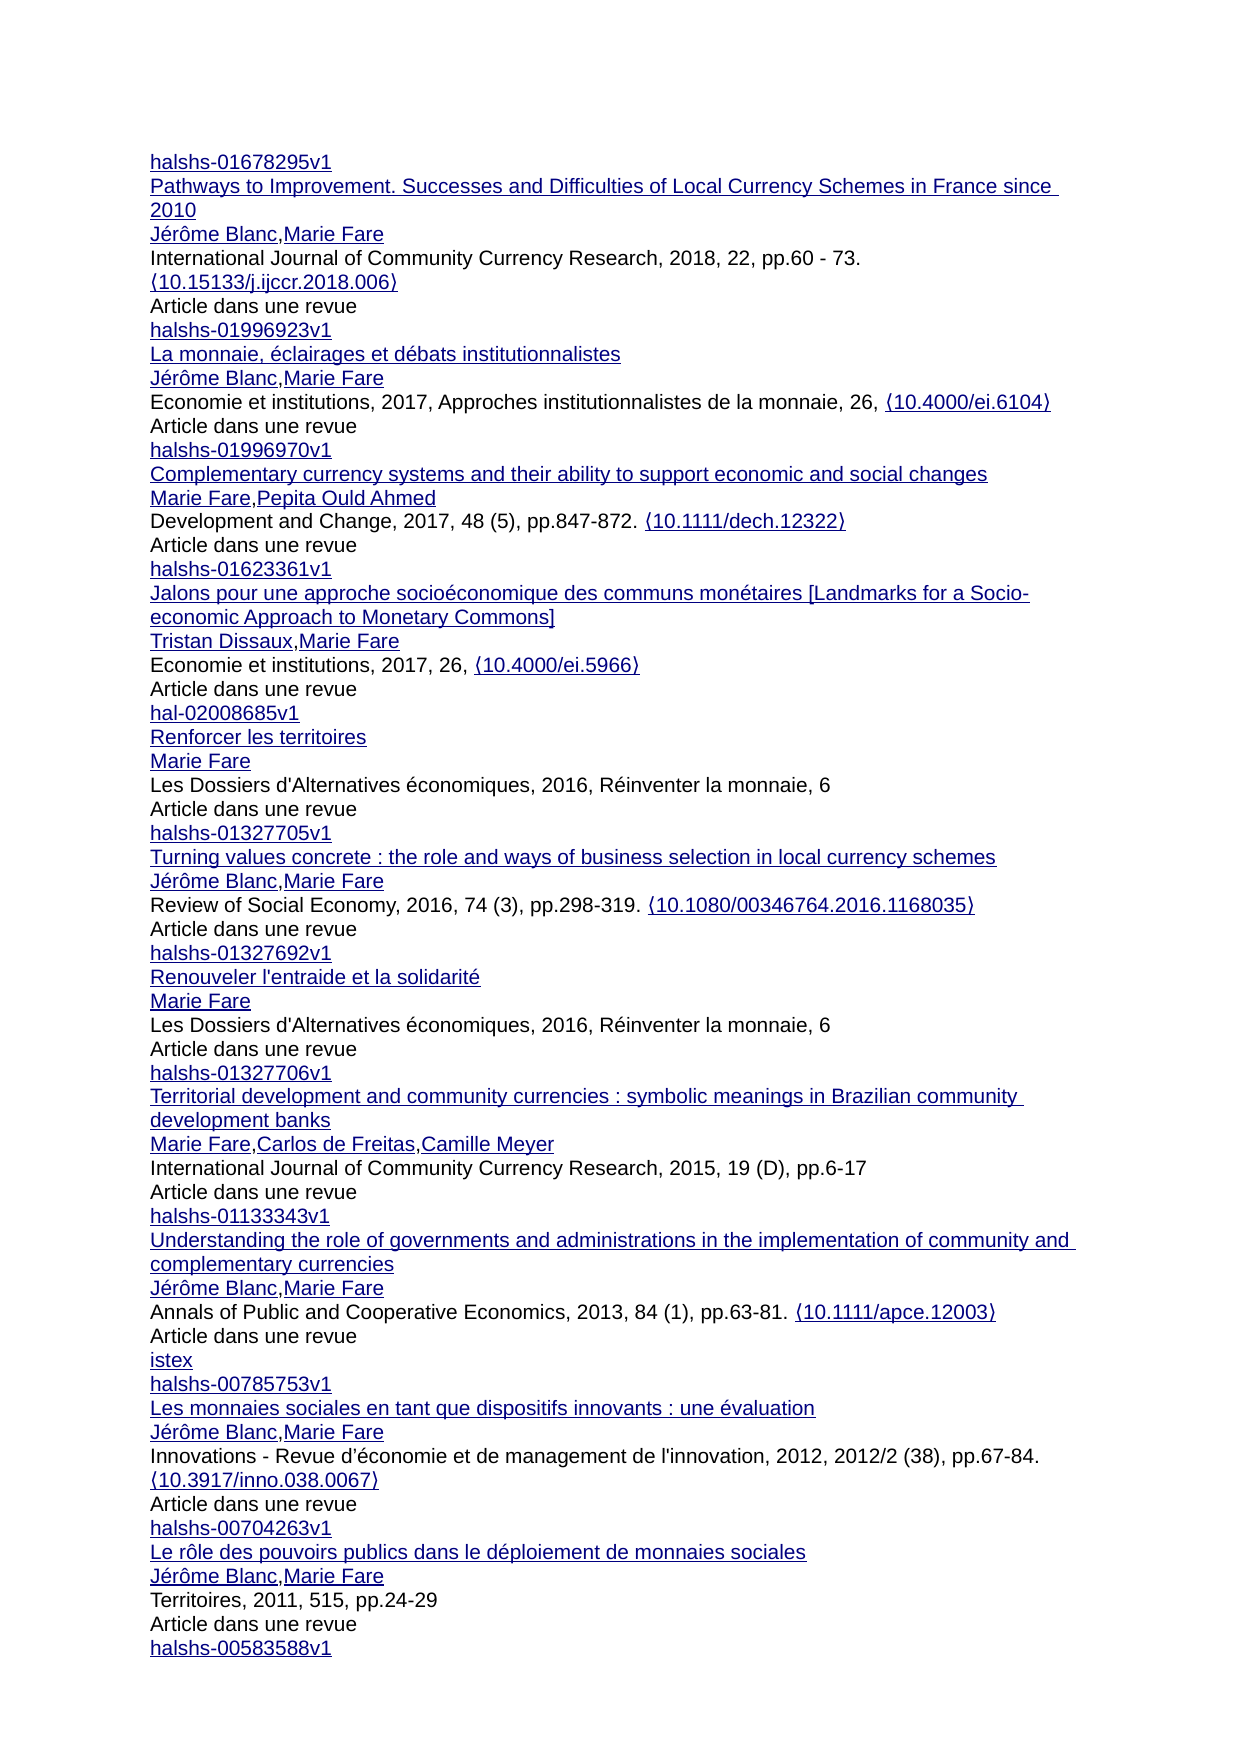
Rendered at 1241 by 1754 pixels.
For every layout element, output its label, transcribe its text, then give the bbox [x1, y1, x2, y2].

table_cell Renouveler l'entraide et la solidarité Marie Fare Les Dossiers d'Alternatives économiques, 2016, Réinventer la monnaie, 6 Article dans une revue halshs-01327706v1 [150, 965, 1090, 1084]
table_cell Jalons pour une approche socioéconomique des communs monétaires [Landmarks for a Socio-economic Approach to Monetary Commons] Tristan Dissaux,Marie Fare Economie et institutions, 2017, 26, ⟨10.4000/ei.5966⟩ Article dans une revue hal-02008685v1 [150, 581, 1090, 725]
table_cell Pathways to Improvement. Successes and Difficulties of Local Currency Schemes in France since 2010 Jérôme Blanc,Marie Fare International Journal of Community Currency Research, 2018, 22, pp.60 - 73. ⟨10.15133/j.ijccr.2018.006⟩ Article dans une revue halshs-01996923v1 [150, 174, 1090, 342]
table_cell Understanding the role of governments and administrations in the implementation of community and complementary currencies Jérôme Blanc,Marie Fare Annals of Public and Cooperative Economics, 2013, 84 (1), pp.63-81. ⟨10.1111/apce.12003⟩ Article dans une revue istex halshs-00785753v1 [150, 1228, 1090, 1396]
table_cell Turning values concrete : the role and ways of business selection in local currency schemes Jérôme Blanc,Marie Fare Review of Social Economy, 2016, 74 (3), pp.298-319. ⟨10.1080/00346764.2016.1168035⟩ Article dans une revue halshs-01327692v1 [150, 845, 1090, 964]
table_cell Le rôle des pouvoirs publics dans le déploiement de monnaies sociales Jérôme Blanc,Marie Fare Territoires, 2011, 515, pp.24-29 Article dans une revue halshs-00583588v1 [150, 1540, 1090, 1659]
table_cell Les monnaies sociales en tant que dispositifs innovants : une évaluation Jérôme Blanc,Marie Fare Innovations - Revue d’économie et de management de l'innovation, 2012, 2012/2 (38), pp.67-84. ⟨10.3917/inno.038.0067⟩ Article dans une revue halshs-00704263v1 [150, 1396, 1090, 1539]
table_cell La monnaie, éclairages et débats institutionnalistes Jérôme Blanc,Marie Fare Economie et institutions, 2017, Approches institutionnalistes de la monnaie, 26, ⟨10.4000/ei.6104⟩ Article dans une revue halshs-01996970v1 [150, 342, 1090, 461]
table_cell Territorial development and community currencies : symbolic meanings in Brazilian community development banks Marie Fare,Carlos de Freitas,Camille Meyer International Journal of Community Currency Research, 2015, 19 (D), pp.6-17 Article dans une revue halshs-01133343v1 [150, 1084, 1090, 1228]
table_cell Complementary currency systems and their ability to support economic and social changes Marie Fare,Pepita Ould Ahmed Development and Change, 2017, 48 (5), pp.847-872. ⟨10.1111/dech.12322⟩ Article dans une revue halshs-01623361v1 [150, 461, 1090, 581]
table_cell Renforcer les territoires Marie Fare Les Dossiers d'Alternatives économiques, 2016, Réinventer la monnaie, 6 Article dans une revue halshs-01327705v1 [150, 725, 1090, 845]
table_cell halshs-01678295v1 [150, 150, 1090, 174]
